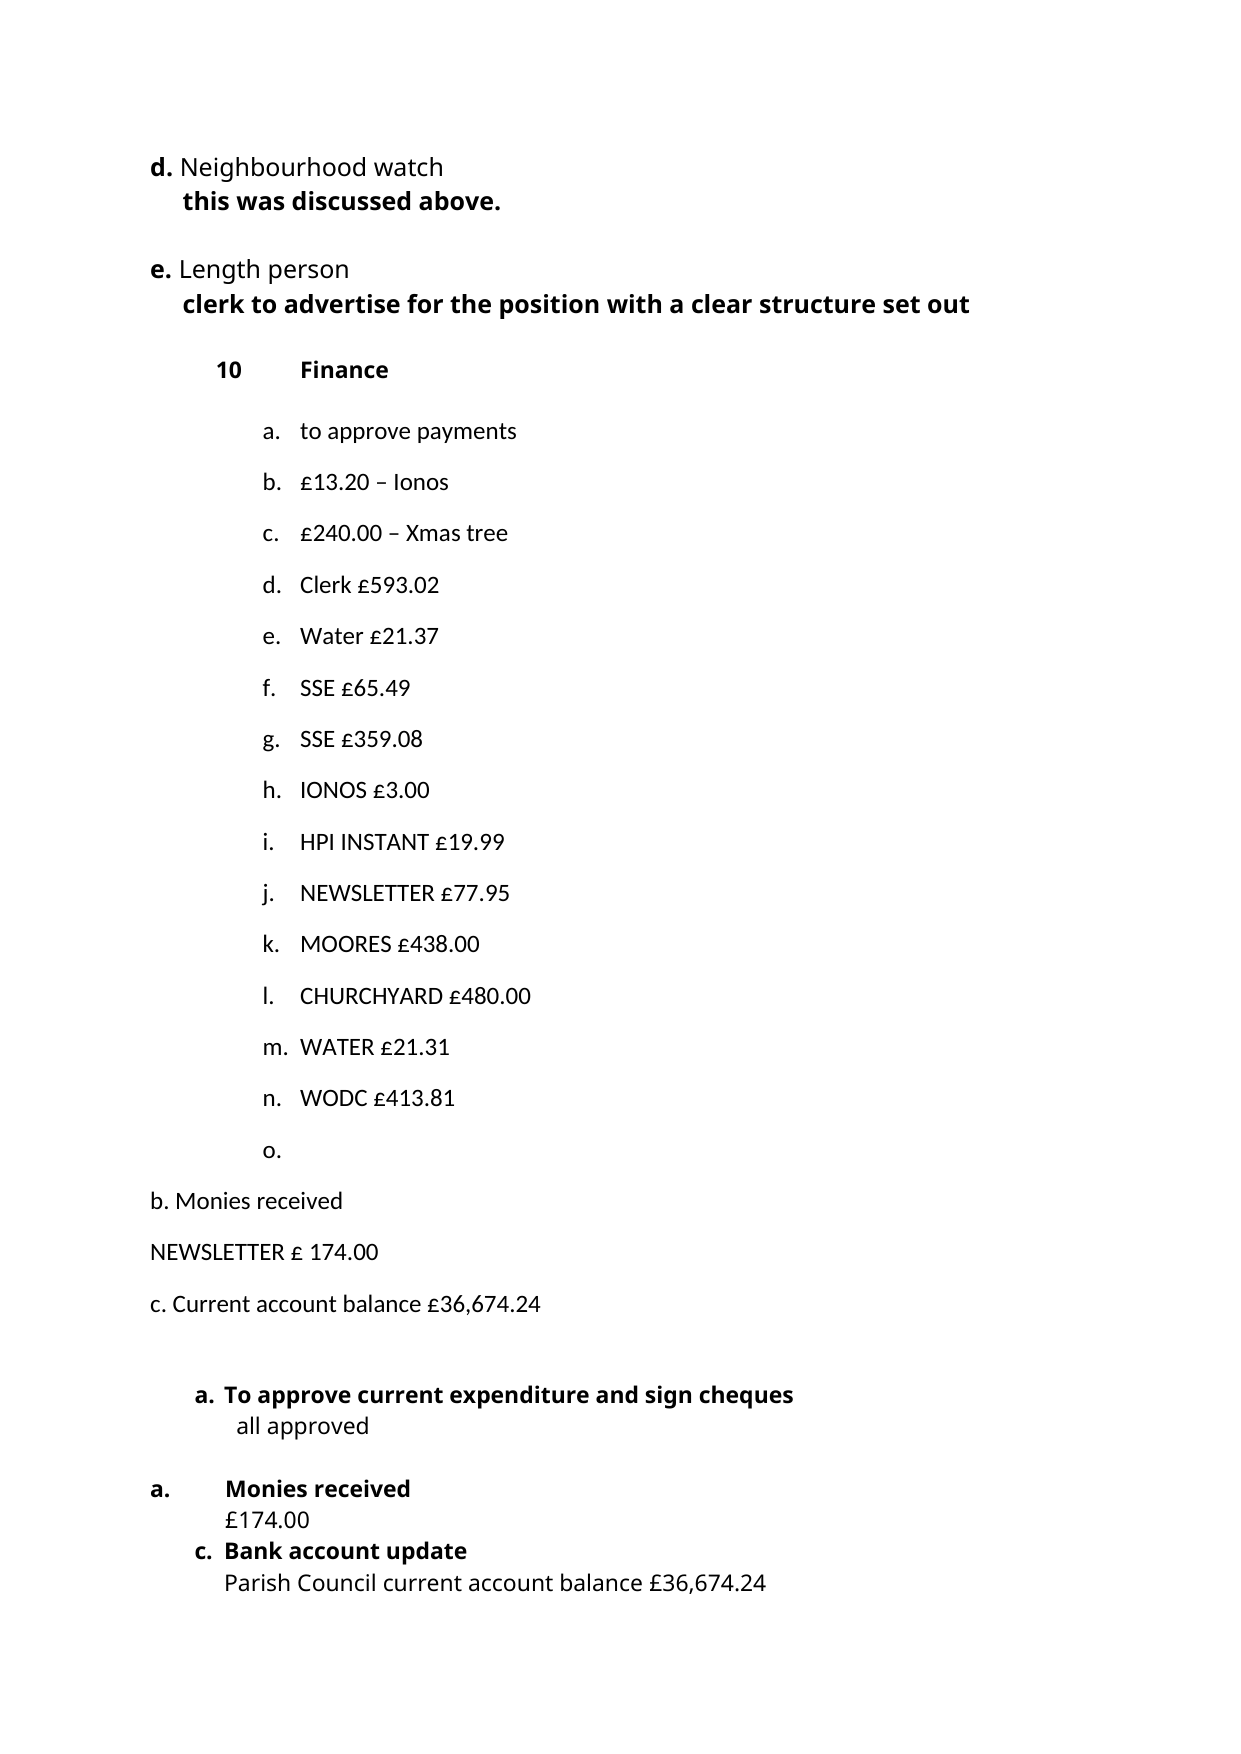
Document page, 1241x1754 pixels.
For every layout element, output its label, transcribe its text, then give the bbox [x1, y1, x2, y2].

text c. Current account balance £36,674.24 [150, 1288, 1090, 1318]
list NEWSLETTER £77.95 [262, 877, 1090, 908]
text Parish Council current account balance £36,674.24 [194, 1566, 1154, 1598]
list WATER £21.31 [262, 1031, 1090, 1062]
text this was discussed above. [150, 184, 1090, 218]
list Monies received [150, 1473, 1154, 1504]
text £174.00 [225, 1504, 1154, 1535]
text clerk to advertise for the position with a clear structure set out [150, 286, 1090, 320]
text 10 Finance [150, 354, 1090, 386]
text b. Monies received [150, 1185, 1090, 1216]
text e. Length person [150, 252, 1090, 286]
text c. Bank account update [194, 1535, 1154, 1566]
list HPI INSTANT £19.99 [262, 826, 1090, 856]
list WODC £413.81 [262, 1082, 1090, 1113]
list Clerk £593.02 [262, 569, 1090, 599]
text all approved [194, 1410, 1154, 1441]
list to approve payments [262, 415, 1090, 445]
list SSE £65.49 [262, 672, 1090, 702]
list £13.20 – Ionos [262, 466, 1090, 497]
list Water £21.37 [262, 620, 1090, 651]
list MOORES £438.00 [262, 928, 1090, 959]
list SSE £359.08 [262, 723, 1090, 753]
text NEWSLETTER £ 174.00 [150, 1237, 1090, 1267]
list CHURCHYARD £480.00 [262, 980, 1090, 1010]
text a. To approve current expenditure and sign cheques [194, 1379, 1154, 1410]
list £240.00 – Xmas tree [262, 518, 1090, 548]
list IONOS £3.00 [262, 774, 1090, 805]
text d. Neighbourhood watch [150, 150, 1090, 184]
